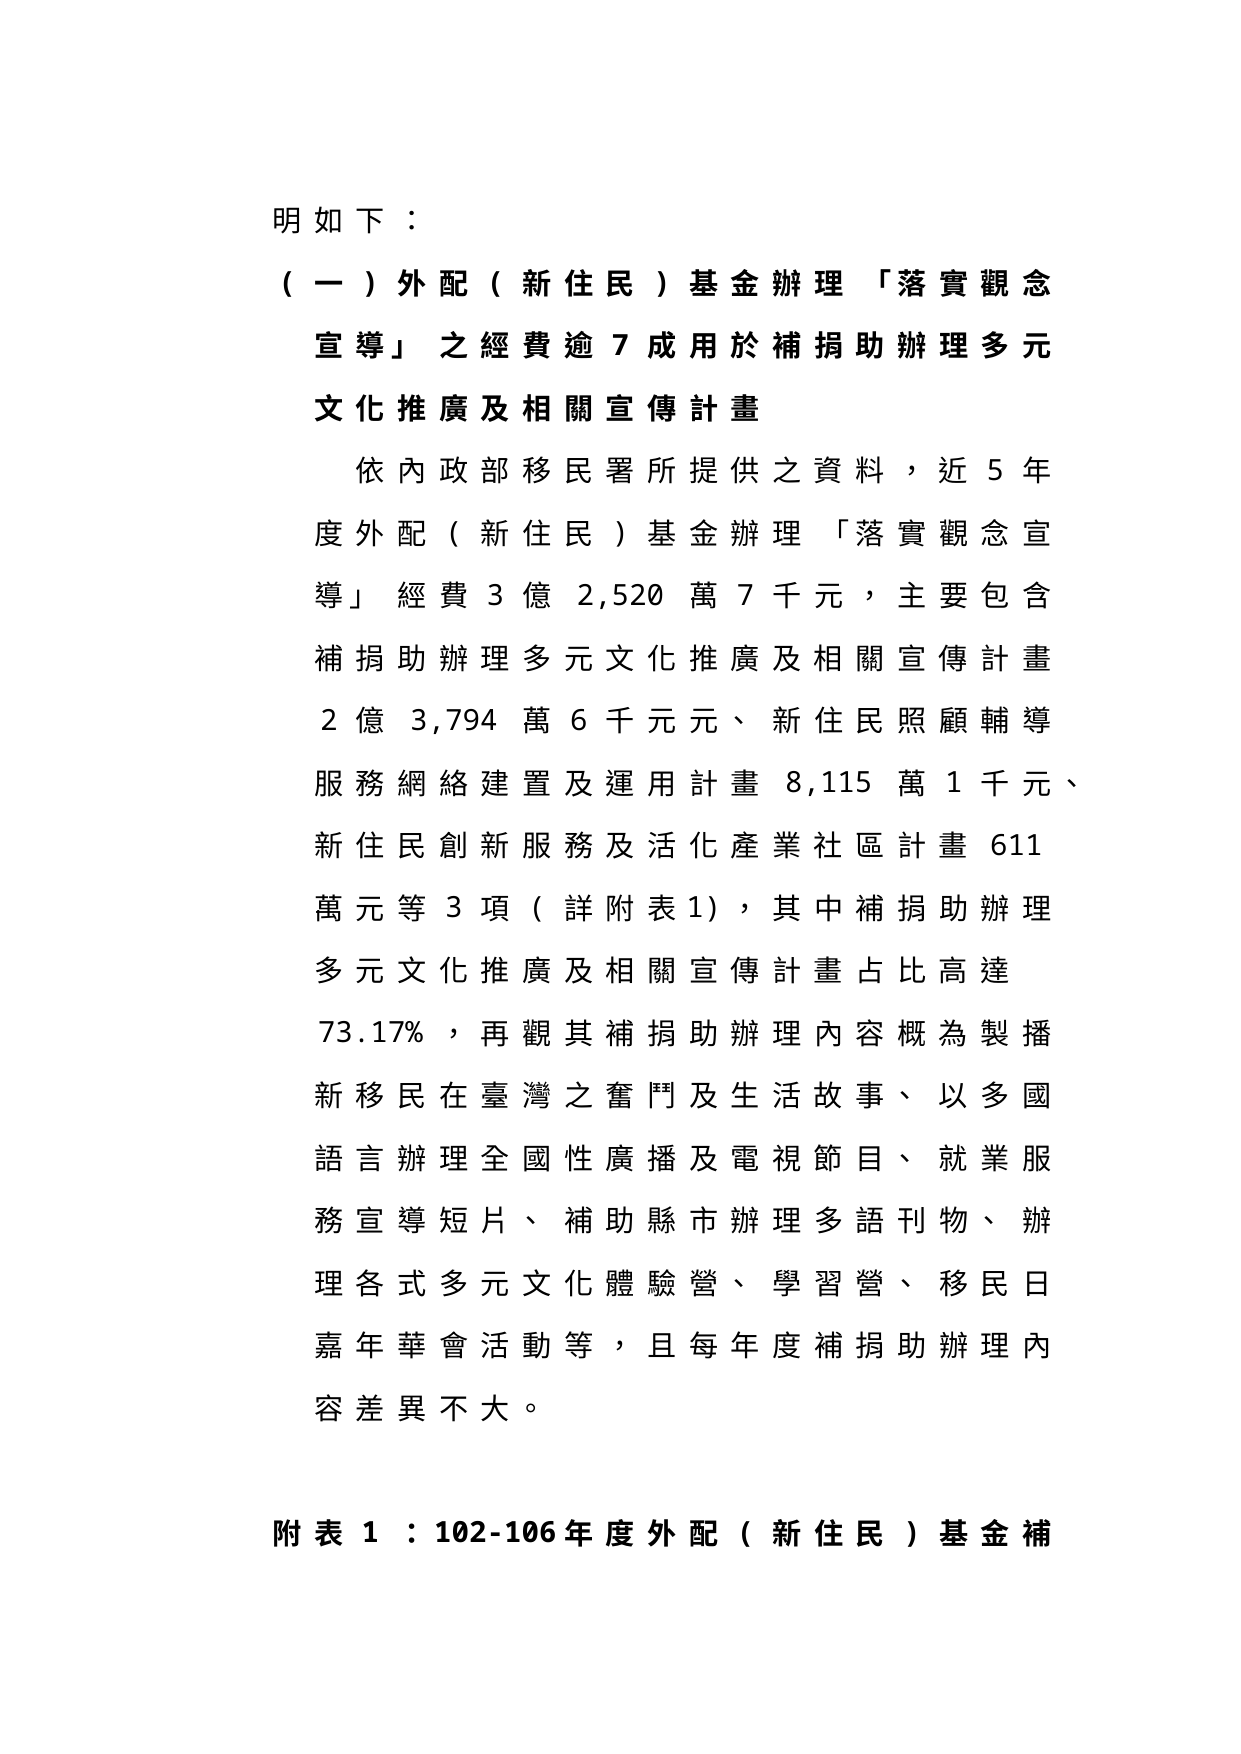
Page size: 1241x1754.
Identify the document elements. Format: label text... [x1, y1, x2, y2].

text (一)外配(新住民)基金辦理「落實觀念宣導」之經費逾7成用於補捐助辦理多元文化推廣及相關宣傳計畫 [242, 240, 1058, 427]
text 明如下： [242, 177, 1058, 240]
text 依內政部移民署所提供之資料，近5年度外配(新住民)基金辦理「落實觀念宣導」經費3億2,520萬7千元，主要包含補捐助辦理多元文化推廣及相關宣傳計畫2億3,794萬6千元元、新住民照顧輔導服務網絡建置及運用計畫8,115萬1千元、新住民創新服務及活化產業社區計畫611萬元等3項(詳附表1)，其中補捐助辦理多元文化推廣及相關宣傳計畫占比高達73.17%，再觀其補捐助辦理內容概為製播新移民在臺灣之奮鬥及生活故事、以多國語言辦理全國性廣播及電視節目、就業服務宣導短片、補助縣市辦理多語刊物、辦理各式多元文化體驗營、學習營、移民日嘉年華會活動等，且每年度補捐助辦理內容差異不大。 [271, 427, 1058, 1427]
text 附表1：102-106年度外配(新住民)基金補捐助辦理「落實觀念宣導」經費運用概況表 單位：新台幣千元；% [239, 1490, 1058, 1552]
